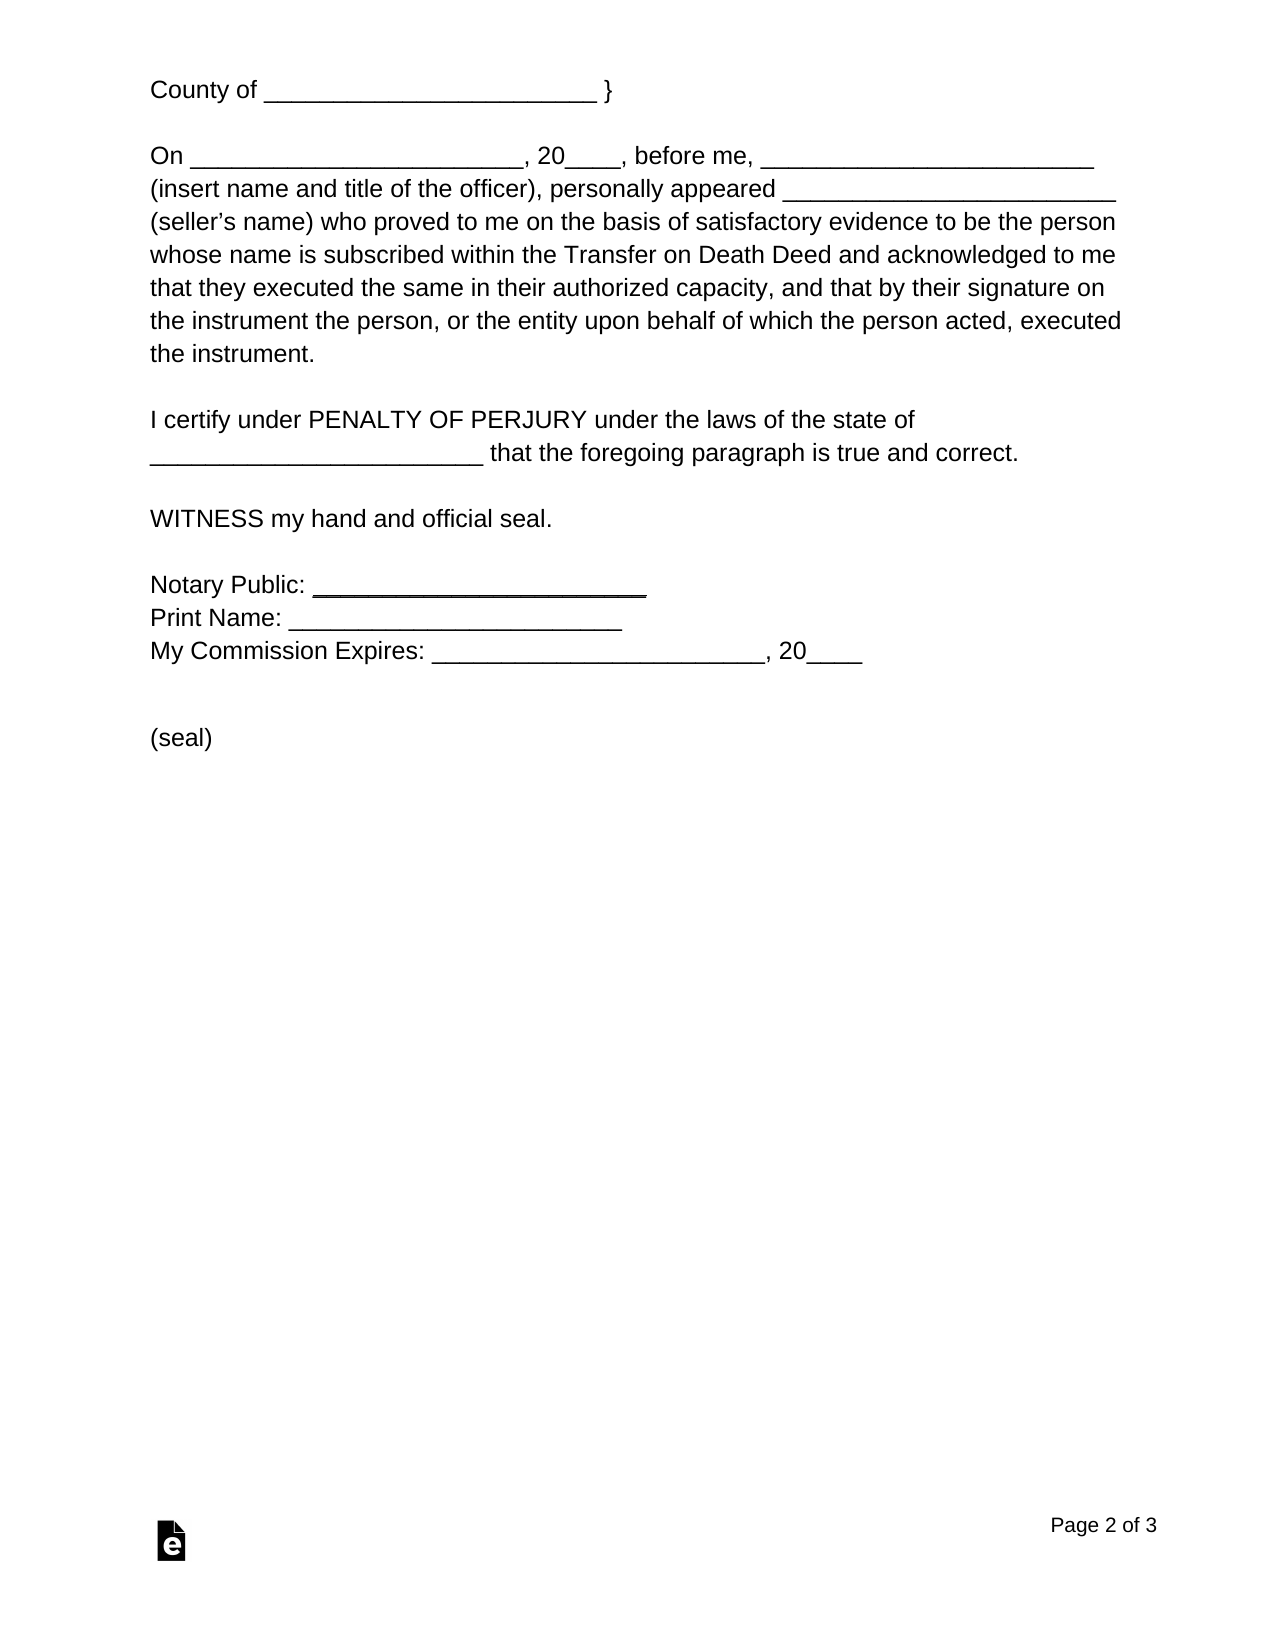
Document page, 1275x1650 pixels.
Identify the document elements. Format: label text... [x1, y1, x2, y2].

text My Commission Expires: ________________________, 20____ [150, 636, 1125, 665]
text WITNESS my hand and official seal. [150, 504, 1125, 533]
text (seal) [150, 723, 1125, 752]
text County of ________________________ } [150, 75, 1125, 104]
text On ________________________, 20____, before me, ________________________ (insert name and title of the officer), personally appeared ________________________ (seller’s name) who proved to me on the basis of satisfactory evidence to be the person whose name is subscribed within the Transfer on Death Deed and acknowledged to me that they executed the same in their authorized capacity, and that by their signature on the instrument the person, or the entity upon behalf of which the person acted, executed the instrument. [150, 141, 1125, 368]
text Print Name: ________________________ [150, 603, 1125, 632]
text Notary Public: ________________________ [150, 570, 1125, 599]
text I certify under PENALTY OF PERJURY under the laws of the state of ________________________ that the foregoing paragraph is true and correct. [150, 405, 1125, 467]
